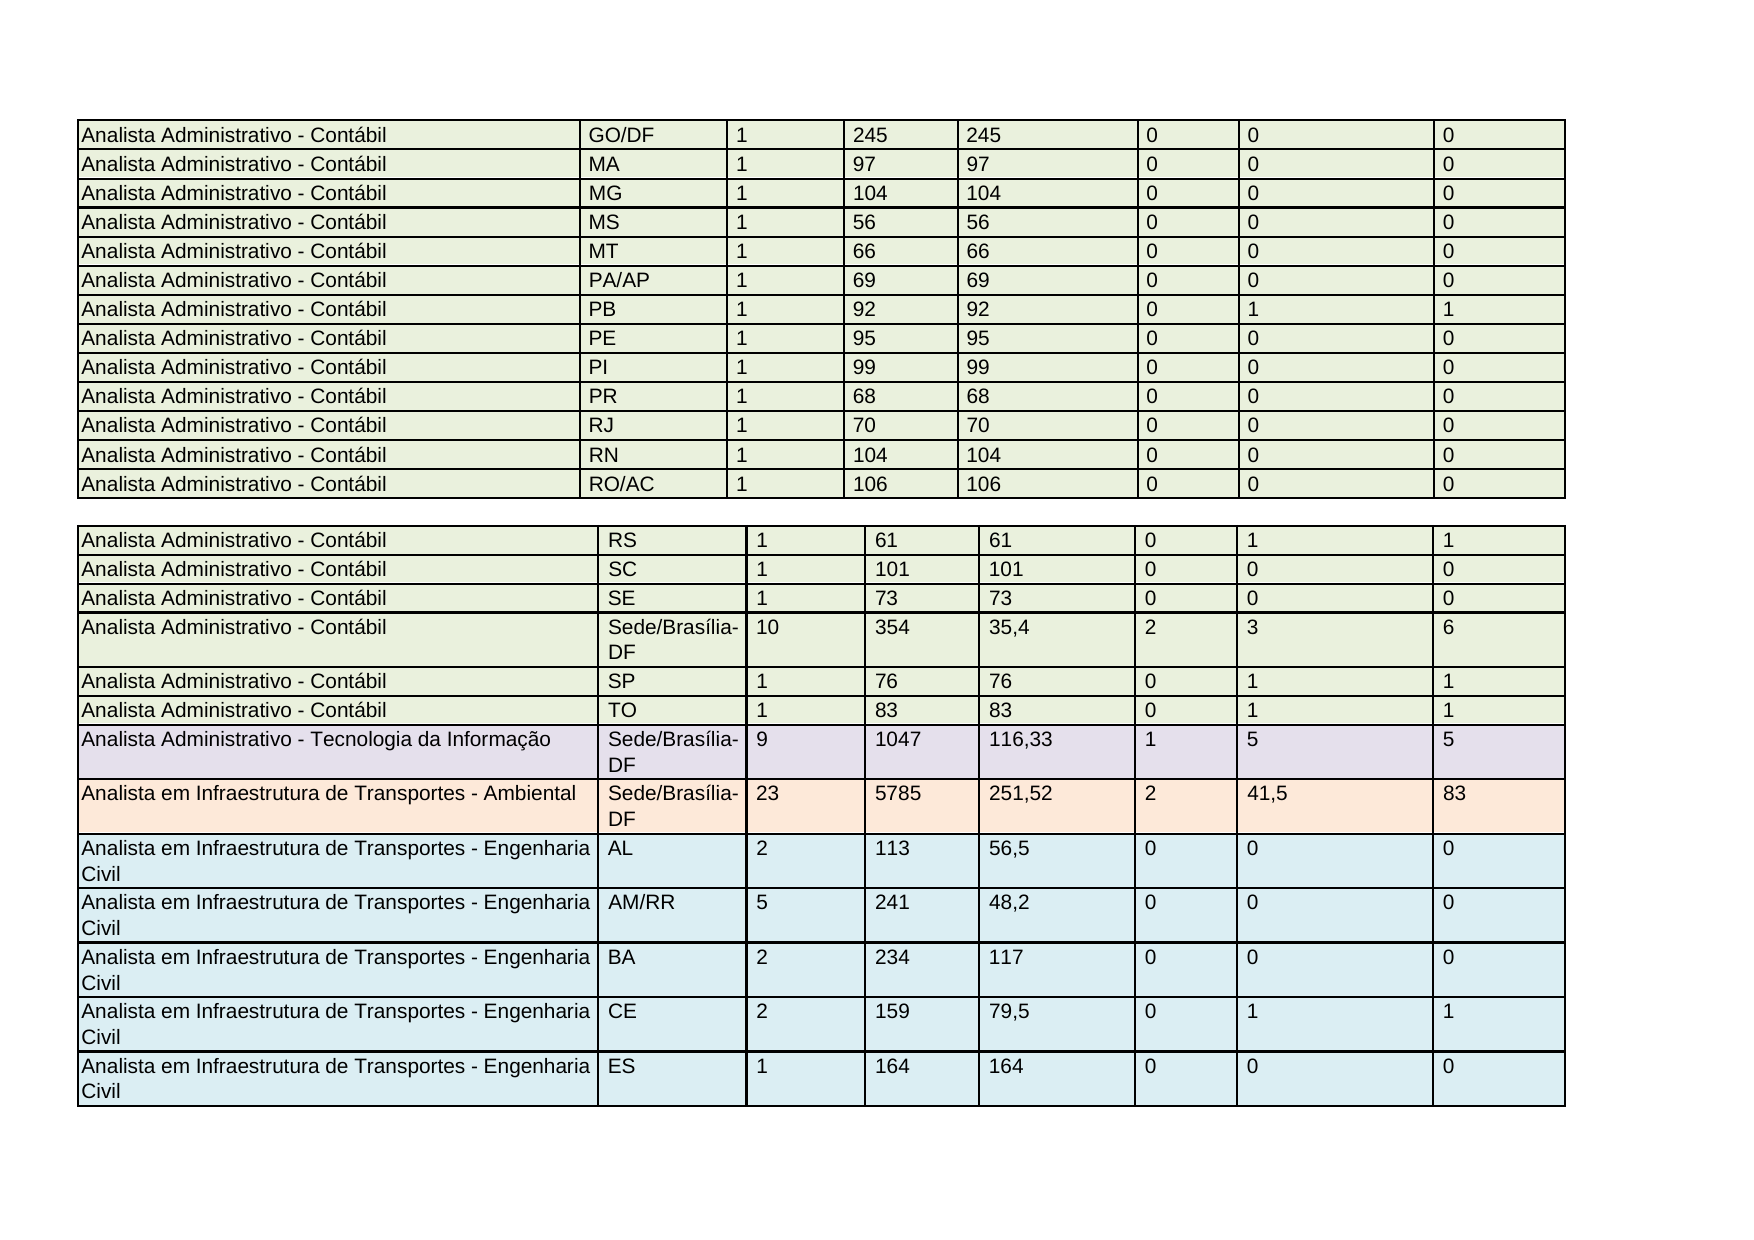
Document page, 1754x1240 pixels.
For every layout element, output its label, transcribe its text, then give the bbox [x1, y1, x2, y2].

table_cell 0 [1435, 383, 1564, 410]
table_cell Analista Administrativo - Contábil [79, 668, 597, 695]
table_cell 1 [748, 668, 864, 695]
table_cell 97 [959, 150, 1137, 177]
table_cell 0 [1434, 556, 1564, 582]
table_cell 1 [748, 556, 864, 582]
table_cell 0 [1238, 1053, 1432, 1105]
table_cell 68 [959, 383, 1137, 410]
table_cell Analista Administrativo - Contábil [79, 556, 597, 582]
table_cell 104 [959, 180, 1137, 206]
table_cell Analista em Infraestrutura de Transportes - Engenharia Civil [79, 889, 597, 941]
table_cell 1 [1238, 668, 1432, 695]
table_cell 0 [1139, 412, 1238, 439]
table_cell 0 [1136, 998, 1236, 1050]
table_cell 5 [748, 889, 864, 941]
table_cell 0 [1139, 121, 1238, 148]
table_cell 159 [866, 998, 978, 1050]
table_cell 0 [1240, 267, 1433, 294]
table_cell 113 [866, 835, 978, 887]
table_cell 0 [1136, 835, 1236, 887]
table_cell 0 [1240, 121, 1433, 148]
table_cell 2 [1136, 614, 1236, 666]
table_cell 0 [1136, 1053, 1236, 1105]
table_cell 99 [959, 354, 1137, 381]
table_cell 0 [1435, 354, 1564, 381]
table_cell PB [581, 296, 726, 323]
table_cell 0 [1435, 470, 1564, 497]
table_cell 9 [748, 726, 864, 778]
table_cell SE [599, 585, 745, 611]
table_cell 92 [959, 296, 1137, 323]
table_cell 1 [1434, 668, 1564, 695]
table_cell 164 [980, 1053, 1134, 1105]
table_cell Analista Administrativo - Contábil [79, 383, 579, 410]
table_cell PI [581, 354, 726, 381]
table_cell Analista Administrativo - Contábil [79, 354, 579, 381]
table_cell 0 [1435, 180, 1564, 206]
table_cell 1 [728, 441, 843, 468]
table_cell 0 [1238, 585, 1432, 611]
table_cell 41,5 [1238, 780, 1432, 832]
table_cell RN [581, 441, 726, 468]
table_cell 164 [866, 1053, 978, 1105]
table_cell Analista Administrativo - Contábil [79, 296, 579, 323]
table_cell Analista Administrativo - Contábil [79, 267, 579, 294]
table_cell RJ [581, 412, 726, 439]
table_cell 68 [845, 383, 957, 410]
table_cell 1 [1434, 998, 1564, 1050]
table_cell 0 [1238, 889, 1432, 941]
table_cell 0 [1139, 209, 1238, 236]
table_cell 1 [1435, 296, 1564, 323]
table_cell 104 [959, 441, 1137, 468]
table_cell CE [599, 998, 745, 1050]
table_cell 56,5 [980, 835, 1134, 887]
table_cell PE [581, 325, 726, 352]
table_cell Analista Administrativo - Contábil [79, 180, 579, 206]
table_cell 0 [1139, 150, 1238, 177]
table_cell 0 [1435, 441, 1564, 468]
table_cell 92 [845, 296, 957, 323]
table_cell 56 [845, 209, 957, 236]
table_cell 23 [748, 780, 864, 832]
table_cell 245 [845, 121, 957, 148]
table_header 1 [1238, 527, 1432, 554]
table_cell 0 [1240, 180, 1433, 206]
table_cell 1 [1238, 998, 1432, 1050]
table_cell 1 [728, 238, 843, 264]
table_cell 3 [1238, 614, 1432, 666]
table_cell 56 [959, 209, 1137, 236]
table_cell 1 [728, 180, 843, 206]
table_cell 66 [845, 238, 957, 264]
table_cell 73 [980, 585, 1134, 611]
table_cell 1 [728, 354, 843, 381]
table_cell 116,33 [980, 726, 1134, 778]
table_cell 66 [959, 238, 1137, 264]
table_cell 1 [728, 325, 843, 352]
table_cell 1 [748, 1053, 864, 1105]
table_cell Analista Administrativo - Tecnologia da Informação [79, 726, 597, 778]
table_cell Analista em Infraestrutura de Transportes - Engenharia Civil [79, 944, 597, 996]
table_cell 5 [1434, 726, 1564, 778]
table_cell Analista Administrativo - Contábil [79, 441, 579, 468]
table_cell 354 [866, 614, 978, 666]
table_header 61 [980, 527, 1134, 554]
table_cell MT [581, 238, 726, 264]
table_cell 1 [1240, 296, 1433, 323]
table_cell 5 [1238, 726, 1432, 778]
table_cell 0 [1136, 668, 1236, 695]
table_cell 0 [1139, 470, 1238, 497]
table_header 1 [748, 527, 864, 554]
table_cell 106 [959, 470, 1137, 497]
table_cell 1 [728, 209, 843, 236]
table_cell 0 [1434, 889, 1564, 941]
table_cell SP [599, 668, 745, 695]
table_cell 241 [866, 889, 978, 941]
table_cell 104 [845, 180, 957, 206]
table_cell 2 [1136, 780, 1236, 832]
table_cell 0 [1238, 556, 1432, 582]
table_cell 70 [959, 412, 1137, 439]
table_cell 0 [1238, 835, 1432, 887]
table_cell 76 [866, 668, 978, 695]
table_cell 0 [1434, 585, 1564, 611]
table_cell Analista Administrativo - Contábil [79, 585, 597, 611]
table_cell 69 [959, 267, 1137, 294]
table_header 61 [866, 527, 978, 554]
table_cell 0 [1435, 150, 1564, 177]
table_cell 48,2 [980, 889, 1134, 941]
table_cell 1 [728, 383, 843, 410]
table_cell Analista Administrativo - Contábil [79, 325, 579, 352]
table_cell Analista Administrativo - Contábil [79, 238, 579, 264]
table_header Analista Administrativo - Contábil [79, 527, 597, 554]
table_cell Sede/Brasília-DF [599, 614, 745, 666]
table_cell 10 [748, 614, 864, 666]
table_cell 97 [845, 150, 957, 177]
table_cell 1 [1238, 697, 1432, 723]
table_cell 0 [1435, 267, 1564, 294]
table_cell 0 [1435, 121, 1564, 148]
table_cell 79,5 [980, 998, 1134, 1050]
table_cell 0 [1435, 238, 1564, 264]
table_cell 0 [1136, 944, 1236, 996]
table_cell 1 [728, 296, 843, 323]
table_cell 0 [1139, 296, 1238, 323]
table_cell Sede/Brasília-DF [599, 726, 745, 778]
table_cell 70 [845, 412, 957, 439]
table_cell RO/AC [581, 470, 726, 497]
table_cell 106 [845, 470, 957, 497]
table_cell Analista em Infraestrutura de Transportes - Engenharia Civil [79, 1053, 597, 1105]
table_cell 245 [959, 121, 1137, 148]
table_cell 1 [728, 267, 843, 294]
table_cell MS [581, 209, 726, 236]
table_cell 101 [866, 556, 978, 582]
table_cell SC [599, 556, 745, 582]
table_cell 1 [728, 470, 843, 497]
table_cell 0 [1435, 209, 1564, 236]
table_cell 0 [1136, 889, 1236, 941]
table_cell 0 [1139, 383, 1238, 410]
table_header 0 [1136, 527, 1236, 554]
table_cell AL [599, 835, 745, 887]
table_cell 0 [1136, 556, 1236, 582]
table_cell 5785 [866, 780, 978, 832]
table_cell 69 [845, 267, 957, 294]
table_cell Analista Administrativo - Contábil [79, 412, 579, 439]
table_cell Analista Administrativo - Contábil [79, 614, 597, 666]
table_cell 0 [1240, 470, 1433, 497]
table_cell 0 [1139, 267, 1238, 294]
table_cell 0 [1240, 209, 1433, 236]
table_cell 83 [866, 697, 978, 723]
table_cell Analista em Infraestrutura de Transportes - Engenharia Civil [79, 998, 597, 1050]
table_cell PA/AP [581, 267, 726, 294]
table_cell Analista em Infraestrutura de Transportes - Ambiental [79, 780, 597, 832]
table_cell 2 [748, 944, 864, 996]
table_cell 0 [1240, 441, 1433, 468]
table_cell 251,52 [980, 780, 1134, 832]
table_cell Analista Administrativo - Contábil [79, 470, 579, 497]
table_cell 0 [1434, 835, 1564, 887]
table_cell Analista Administrativo - Contábil [79, 121, 579, 148]
table_cell ES [599, 1053, 745, 1105]
table_cell 1 [728, 412, 843, 439]
table_cell 99 [845, 354, 957, 381]
table_cell 1 [1136, 726, 1236, 778]
table_cell PR [581, 383, 726, 410]
table_cell 101 [980, 556, 1134, 582]
table_cell Analista Administrativo - Contábil [79, 697, 597, 723]
table_cell MA [581, 150, 726, 177]
table_cell MG [581, 180, 726, 206]
table_cell 0 [1435, 412, 1564, 439]
table_cell 0 [1240, 150, 1433, 177]
table_cell GO/DF [581, 121, 726, 148]
table_cell TO [599, 697, 745, 723]
table_cell 95 [959, 325, 1137, 352]
table_cell 1 [748, 697, 864, 723]
table_cell Sede/Brasília-DF [599, 780, 745, 832]
table_cell 0 [1240, 238, 1433, 264]
table_cell 234 [866, 944, 978, 996]
table_header 1 [1434, 527, 1564, 554]
table_cell 0 [1240, 354, 1433, 381]
table_cell 73 [866, 585, 978, 611]
table_cell 117 [980, 944, 1134, 996]
table_header RS [599, 527, 745, 554]
table_cell BA [599, 944, 745, 996]
table_cell 0 [1435, 325, 1564, 352]
table_cell 0 [1238, 944, 1432, 996]
table_cell 1 [748, 585, 864, 611]
table_cell 1 [728, 121, 843, 148]
table_cell 95 [845, 325, 957, 352]
table_cell 0 [1240, 383, 1433, 410]
table_cell 104 [845, 441, 957, 468]
table_cell 0 [1139, 325, 1238, 352]
table_cell 83 [980, 697, 1134, 723]
table_cell 0 [1434, 1053, 1564, 1105]
table_cell Analista Administrativo - Contábil [79, 150, 579, 177]
table_cell 35,4 [980, 614, 1134, 666]
table_cell AM/RR [599, 889, 745, 941]
table_cell 0 [1240, 412, 1433, 439]
table_cell 1 [728, 150, 843, 177]
table_cell 6 [1434, 614, 1564, 666]
table_cell Analista Administrativo - Contábil [79, 209, 579, 236]
table_cell 1 [1434, 697, 1564, 723]
table_cell 1047 [866, 726, 978, 778]
table_cell 0 [1139, 354, 1238, 381]
table_cell 0 [1139, 441, 1238, 468]
table_cell 0 [1434, 944, 1564, 996]
table_cell 0 [1139, 180, 1238, 206]
table_cell Analista em Infraestrutura de Transportes - Engenharia Civil [79, 835, 597, 887]
table_cell 0 [1136, 585, 1236, 611]
table_cell 0 [1136, 697, 1236, 723]
table_cell 83 [1434, 780, 1564, 832]
table_cell 76 [980, 668, 1134, 695]
table_cell 0 [1139, 238, 1238, 264]
table_cell 2 [748, 835, 864, 887]
table_cell 2 [748, 998, 864, 1050]
table_cell 0 [1240, 325, 1433, 352]
